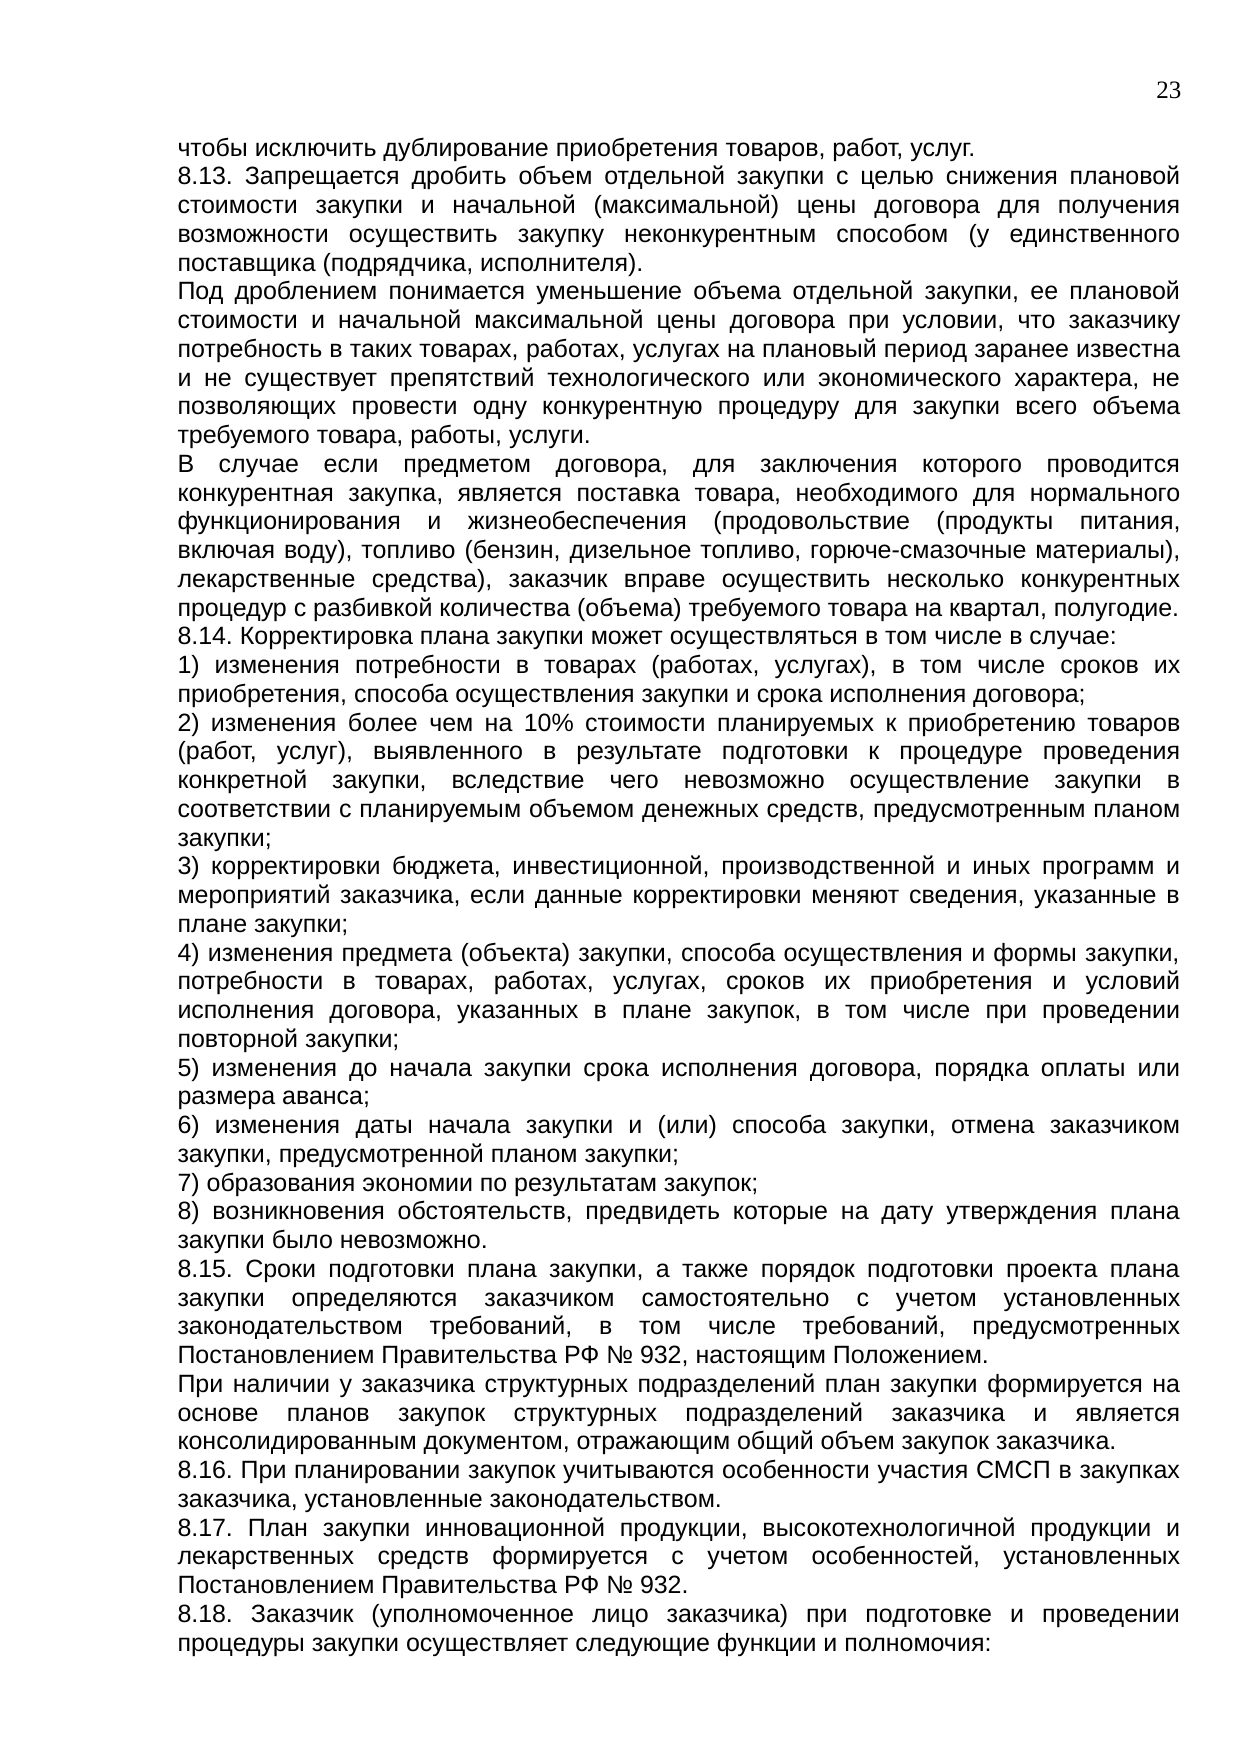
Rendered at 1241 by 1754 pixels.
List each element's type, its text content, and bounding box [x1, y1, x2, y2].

text 8.16. При планировании закупок учитываются особенности участия СМСП в закупках заказчика, установленные законодательством. [177, 1455, 1181, 1512]
text 8.14. Корректировка плана закупки может осуществляться в том числе в случае: [177, 621, 1181, 650]
text В случае если предметом договора, для заключения которого проводится конкурентная закупка, является поставка товара, необходимого для нормального функционирования и жизнеобеспечения (продовольствие (продукты питания, включая воду), топливо (бензин, дизельное топливо, горюче-смазочные материалы), лекарственные средства), заказчик вправе осуществить несколько конкурентных процедур с разбивкой количества (объема) требуемого товара на квартал, полугодие. [177, 449, 1181, 621]
text 5) изменения до начала закупки срока исполнения договора, порядка оплаты или размера аванса; [177, 1052, 1181, 1110]
text 2) изменения более чем на 10% стоимости планируемых к приобретению товаров (работ, услуг), выявленного в результате подготовки к процедуре проведения конкретной закупки, вследствие чего невозможно осуществление закупки в соответствии с планируемым объемом денежных средств, предусмотренным планом закупки; [177, 707, 1181, 851]
text чтобы исключить дублирование приобретения товаров, работ, услуг. [177, 132, 1181, 161]
text 8.18. Заказчик (уполномоченное лицо заказчика) при подготовке и проведении процедуры закупки осуществляет следующие функции и полномочия: [177, 1599, 1181, 1656]
text 8.15. Сроки подготовки плана закупки, а также порядок подготовки проекта плана закупки определяются заказчиком самостоятельно с учетом установленных законодательством требований, в том числе требований, предусмотренных Постановлением Правительства РФ № 932, настоящим Положением. [177, 1254, 1181, 1369]
text Под дроблением понимается уменьшение объема отдельной закупки, ее плановой стоимости и начальной максимальной цены договора при условии, что заказчику потребность в таких товарах, работах, услугах на плановый период заранее известна и не существует препятствий технологического или экономического характера, не позволяющих провести одну конкурентную процедуру для закупки всего объема требуемого товара, работы, услуги. [177, 276, 1181, 449]
text 4) изменения предмета (объекта) закупки, способа осуществления и формы закупки, потребности в товарах, работах, услугах, сроков их приобретения и условий исполнения договора, указанных в плане закупок, в том числе при проведении повторной закупки; [177, 937, 1181, 1052]
text 8.17. План закупки инновационной продукции, высокотехнологичной продукции и лекарственных средств формируется с учетом особенностей, установленных Постановлением Правительства РФ № 932. [177, 1512, 1181, 1599]
text 3) корректировки бюджета, инвестиционной, производственной и иных программ и мероприятий заказчика, если данные корректировки меняют сведения, указанные в плане закупки; [177, 851, 1181, 937]
text 8) возникновения обстоятельств, предвидеть которые на дату утверждения плана закупки было невозможно. [177, 1196, 1181, 1254]
text 7) образования экономии по результатам закупок; [177, 1167, 1181, 1196]
text 1) изменения потребности в товарах (работах, услугах), в том числе сроков их приобретения, способа осуществления закупки и срока исполнения договора; [177, 650, 1181, 707]
text 8.13. Запрещается дробить объем отдельной закупки с целью снижения плановой стоимости закупки и начальной (максимальной) цены договора для получения возможности осуществить закупку неконкурентным способом (у единственного поставщика (подрядчика, исполнителя). [177, 161, 1181, 276]
text При наличии у заказчика структурных подразделений план закупки формируется на основе планов закупок структурных подразделений заказчика и является консолидированным документом, отражающим общий объем закупок заказчика. [177, 1369, 1181, 1455]
text 6) изменения даты начала закупки и (или) способа закупки, отмена заказчиком закупки, предусмотренной планом закупки; [177, 1110, 1181, 1167]
